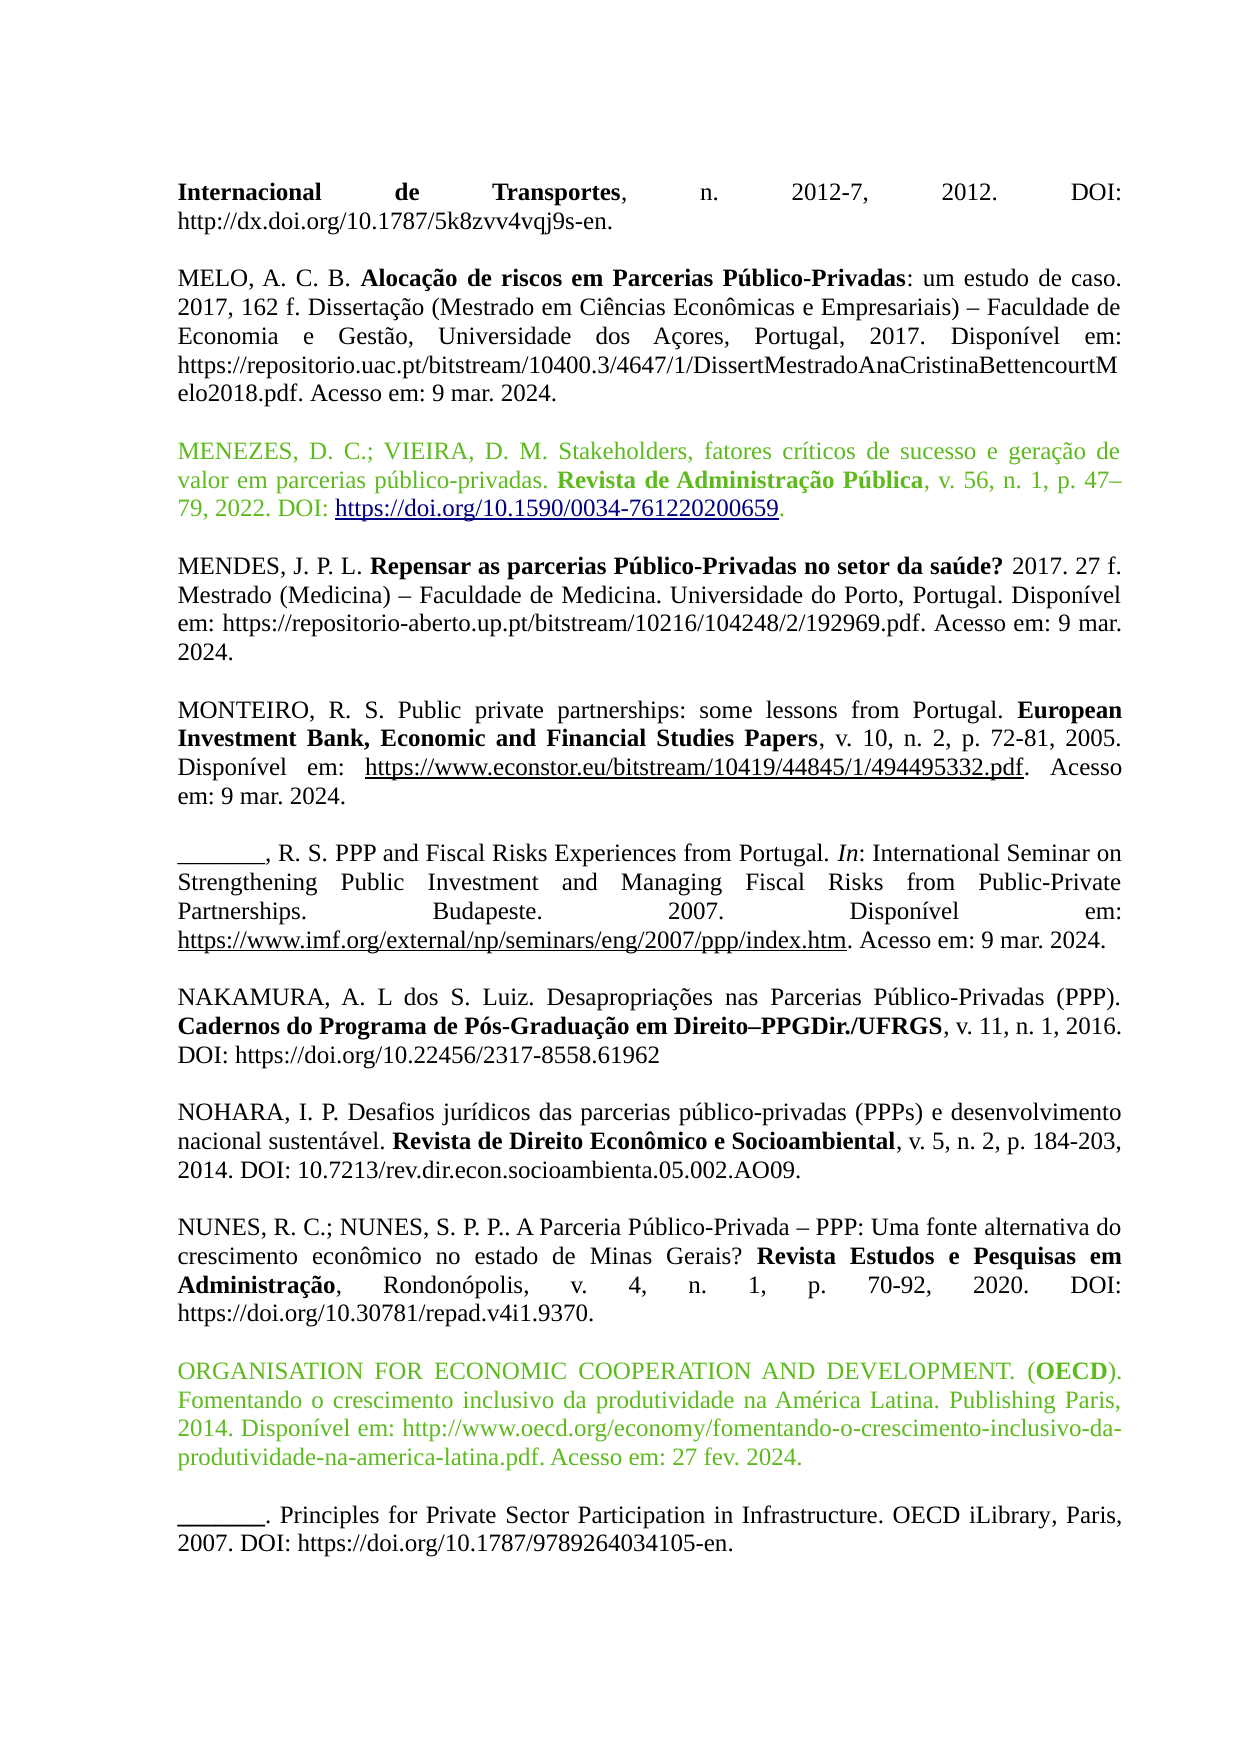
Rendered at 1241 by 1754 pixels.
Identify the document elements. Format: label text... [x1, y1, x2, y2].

text MENDES, J. P. L. Repensar as parcerias Público-Privadas no setor da saúde? 2017. 27 f. Mestrado (Medicina) – Faculdade de Medicina. Universidade do Porto, Portugal. Disponível em: https://repositorio-aberto.up.pt/bitstream/10216/104248/2/192969.pdf. Acesso em: 9 mar. 2024. [177, 551, 1122, 666]
text NOHARA, I. P. Desafios jurídicos das parcerias público-privadas (PPPs) e desenvolvimento nacional sustentável. Revista de Direito Econômico e Socioambiental, v. 5, n. 2, p. 184-203, 2014. DOI: 10.7213/rev.dir.econ.socioambienta.05.002.AO09. [177, 1097, 1122, 1183]
text MONTEIRO, R. S. Public private partnerships: some lessons from Portugal. European Investment Bank, Economic and Financial Studies Papers, v. 10, n. 2, p. 72-81, 2005. Disponível em: https://www.econstor.eu/bitstream/10419/44845/1/494495332.pdf. Acesso em: 9 mar. 2024. [177, 695, 1122, 810]
text _______, R. S. PPP and Fiscal Risks Experiences from Portugal. In: International Seminar on Strengthening Public Investment and Managing Fiscal Risks from Public-Private Partnerships. Budapeste. 2007. Disponível em: https://www.imf.org/external/np/seminars/eng/2007/ppp/index.htm. Acesso em: 9 mar. 2024. [177, 838, 1122, 953]
text MELO, A. C. B. Alocação de riscos em Parcerias Público-Privadas: um estudo de caso. 2017, 162 f. Dissertação (Mestrado em Ciências Econômicas e Empresariais) – Faculdade de Economia e Gestão, Universidade dos Açores, Portugal, 2017. Disponível em: https://repositorio.uac.pt/bitstream/10400.3/4647/1/DissertMestradoAnaCristinaBettencourtMelo2018.pdf. Acesso em: 9 mar. 2024. [177, 263, 1122, 407]
text Internacional de Transportes, n. 2012-7, 2012. DOI: http://dx.doi.org/10.1787/5k8zvv4vqj9s-en. [177, 177, 1122, 235]
text ORGANISATION FOR ECONOMIC COOPERATION AND DEVELOPMENT. (OECD). Fomentando o crescimento inclusivo da produtividade na América Latina. Publishing Paris, 2014. Disponível em: http://www.oecd.org/economy/fomentando-o-crescimento-inclusivo-da-produtividade-na-america-latina.pdf. Acesso em: 27 fev. 2024. [177, 1356, 1122, 1471]
text NUNES, R. C.; NUNES, S. P. P.. A Parceria Público-Privada – PPP: Uma fonte alternativa do crescimento econômico no estado de Minas Gerais? Revista Estudos e Pesquisas em Administração, Rondonópolis, v. 4, n. 1, p. 70-92, 2020. DOI: https://doi.org/10.30781/repad.v4i1.9370. [177, 1212, 1122, 1327]
text _______. Principles for Private Sector Participation in Infrastructure. OECD iLibrary, Paris, 2007. DOI: https://doi.org/10.1787/9789264034105-en. [177, 1500, 1122, 1557]
text MENEZES, D. C.; VIEIRA, D. M. Stakeholders, fatores críticos de sucesso e geração de valor em parcerias público-privadas. Revista de Administração Pública, v. 56, n. 1, p. 47–79, 2022. DOI: https://doi.org/10.1590/0034-761220200659. [177, 436, 1122, 522]
text NAKAMURA, A. L dos S. Luiz. Desapropriações nas Parcerias Público-Privadas (PPP). Cadernos do Programa de Pós-Graduação em Direito–PPGDir./UFRGS, v. 11, n. 1, 2016. DOI: https://doi.org/10.22456/2317-8558.61962 [177, 982, 1122, 1068]
